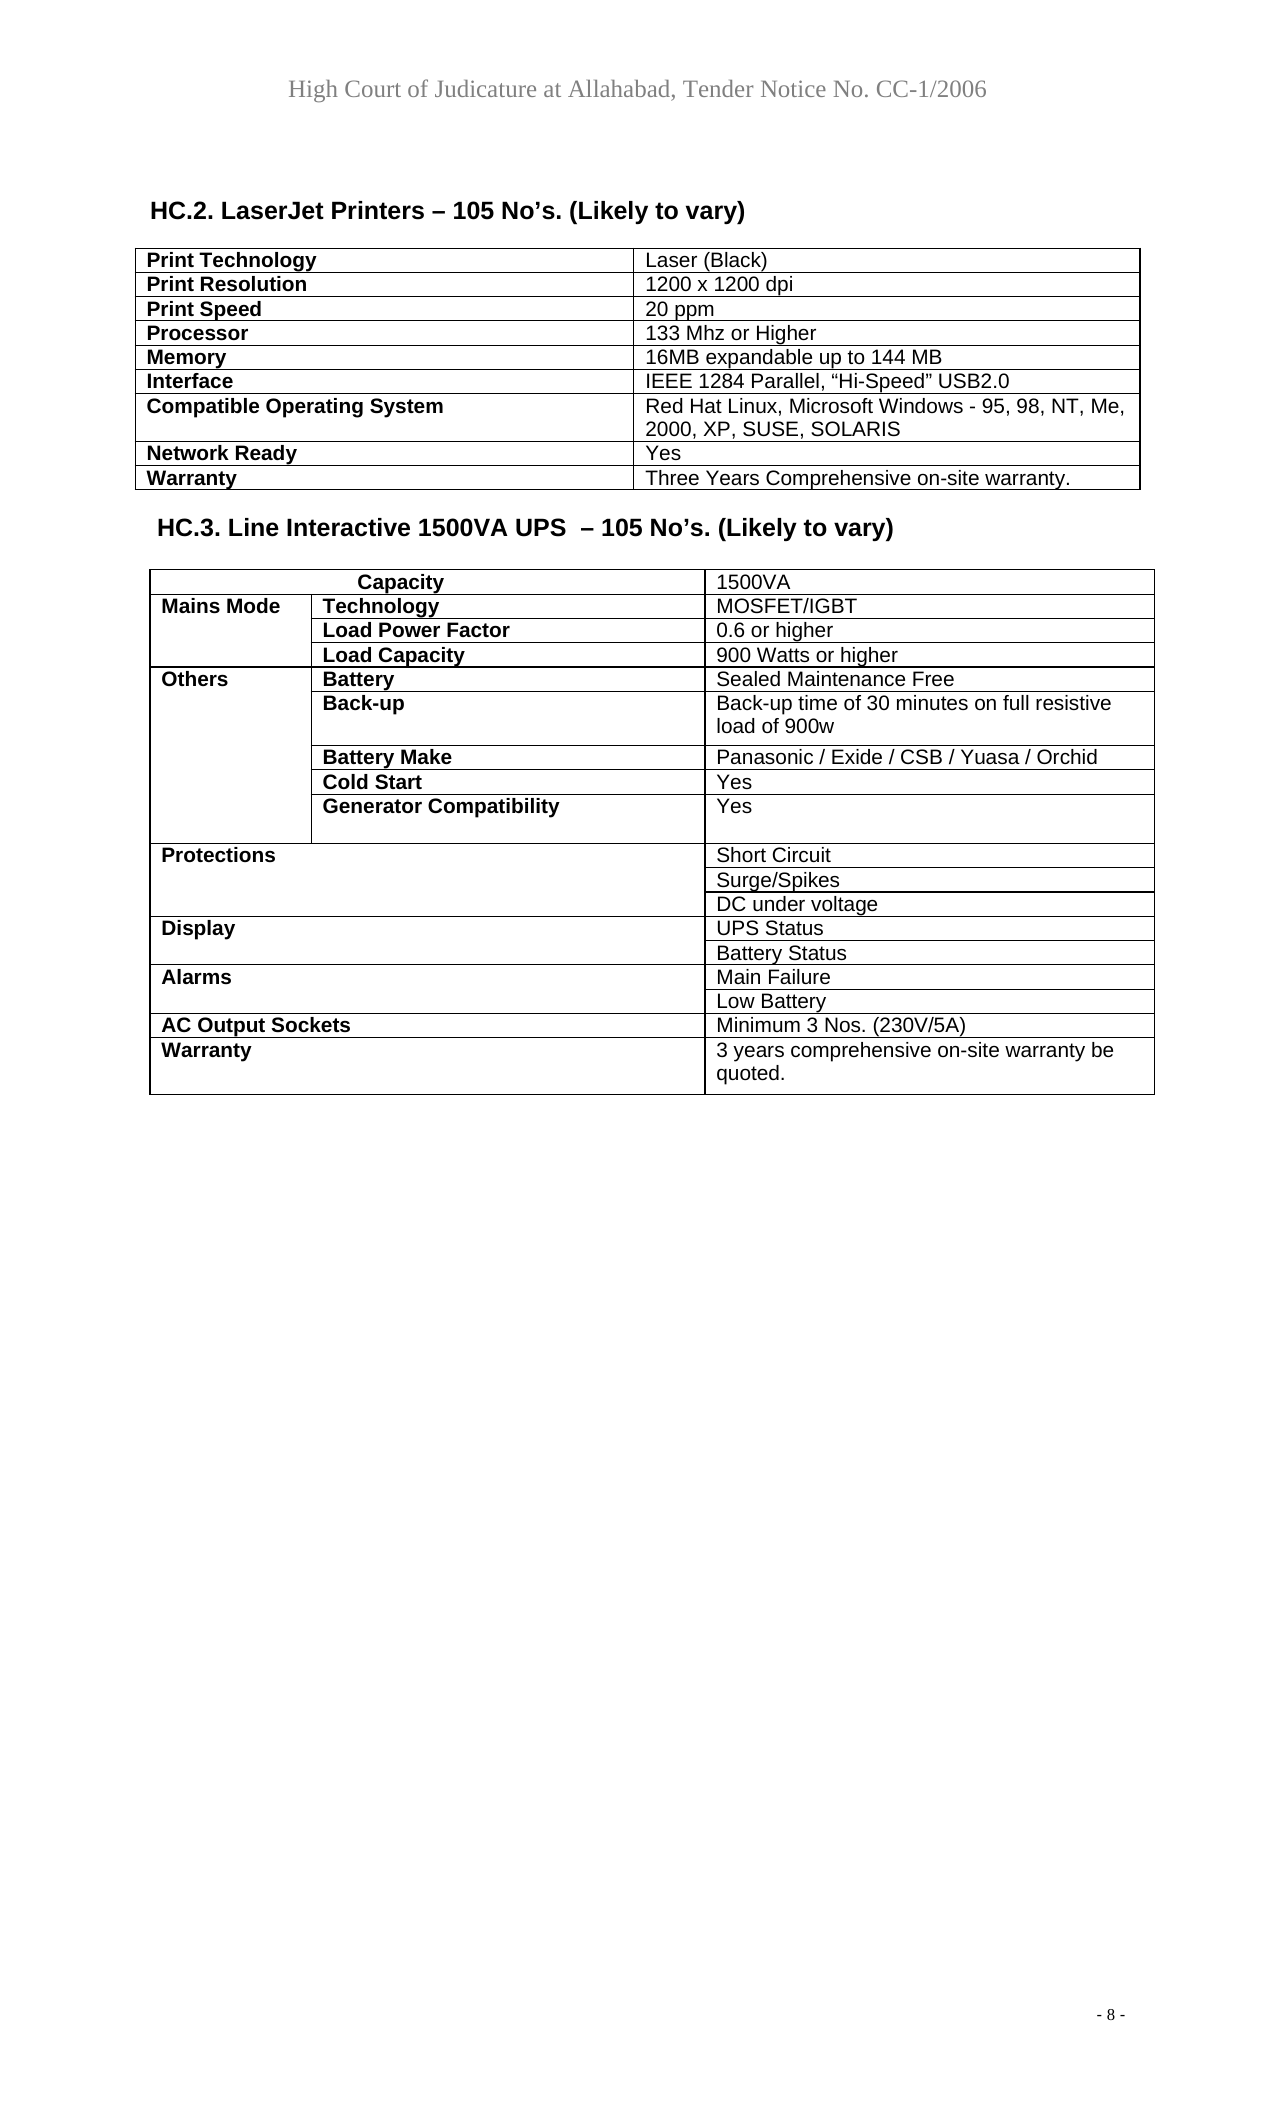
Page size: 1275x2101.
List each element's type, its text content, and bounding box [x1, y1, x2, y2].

table_cell Low Battery [706, 990, 1154, 1013]
table_cell 1200 x 1200 dpi [634, 273, 1139, 296]
table_header Sealed Maintenance Free [706, 668, 1154, 691]
table_cell Yes [706, 795, 1154, 843]
table_cell Display [151, 917, 704, 964]
table_cell Back-up [312, 692, 704, 745]
table_header Capacity [151, 570, 704, 594]
table_cell Memory [136, 346, 633, 369]
table_cell Compatible Operating System [136, 394, 633, 441]
table_cell 133 Mhz or Higher [634, 321, 1139, 345]
table_cell Others [151, 668, 311, 843]
table_cell Load Capacity [312, 643, 704, 666]
table_cell AC Output Sockets [151, 1014, 704, 1037]
table_cell IEEE 1284 Parallel, “Hi-Speed” USB2.0 [634, 370, 1139, 393]
table_cell Battery Make [312, 746, 704, 769]
table_header Main Failure [706, 965, 1154, 988]
table_cell Network Ready [136, 442, 633, 465]
table_cell Alarms [151, 965, 704, 1013]
table_header 1500VA [706, 570, 1154, 594]
table_cell Warranty [136, 466, 633, 489]
table_cell Minimum 3 Nos. (230V/5A) [706, 1014, 1154, 1037]
table_cell Battery Status [706, 941, 1154, 964]
table_header Laser (Black) [634, 249, 1139, 272]
table_cell 3 years comprehensive on-site warranty be quoted. [706, 1038, 1154, 1094]
table_header MOSFET/IGBT [706, 595, 1154, 618]
table_cell Panasonic / Exide / CSB / Yuasa / Orchid [706, 746, 1154, 769]
table_cell Surge/Spikes [706, 868, 1154, 891]
table_header Battery [312, 668, 704, 691]
text HC.2. LaserJet Printers – 105 No’s. (Likely to vary) [150, 196, 1125, 224]
table_cell Cold Start [312, 770, 704, 793]
table_cell Back-up time of 30 minutes on full resistive load of 900w [706, 692, 1154, 745]
table_header Technology [312, 595, 704, 618]
table_cell Protections [151, 844, 704, 916]
table_cell Print Resolution [136, 273, 633, 296]
table_cell Warranty [151, 1038, 704, 1094]
table_cell 900 Watts or higher [706, 643, 1154, 666]
table_cell Yes [634, 442, 1139, 465]
table_cell Red Hat Linux, Microsoft Windows - 95, 98, NT, Me, 2000, XP, SUSE, SOLARIS [634, 394, 1139, 441]
table_cell DC under voltage [706, 893, 1154, 916]
table_header UPS Status [706, 917, 1154, 940]
table_header Short Circuit [706, 844, 1154, 867]
table_cell Yes [706, 770, 1154, 793]
table_header Print Technology [136, 249, 633, 272]
table_cell Three Years Comprehensive on-site warranty. [634, 466, 1139, 489]
table_cell Print Speed [136, 297, 633, 320]
text HC.3. Line Interactive 1500VA UPS – 105 No’s. (Likely to vary) [150, 513, 1125, 541]
table_cell Generator Compatibility [312, 795, 704, 843]
table_cell Load Power Factor [312, 619, 704, 642]
table_cell Processor [136, 321, 633, 345]
table_cell Interface [136, 370, 633, 393]
table_cell 0.6 or higher [706, 619, 1154, 642]
table_cell 16MB expandable up to 144 MB [634, 346, 1139, 369]
table_cell Mains Mode [151, 595, 311, 666]
table_cell 20 ppm [634, 297, 1139, 320]
